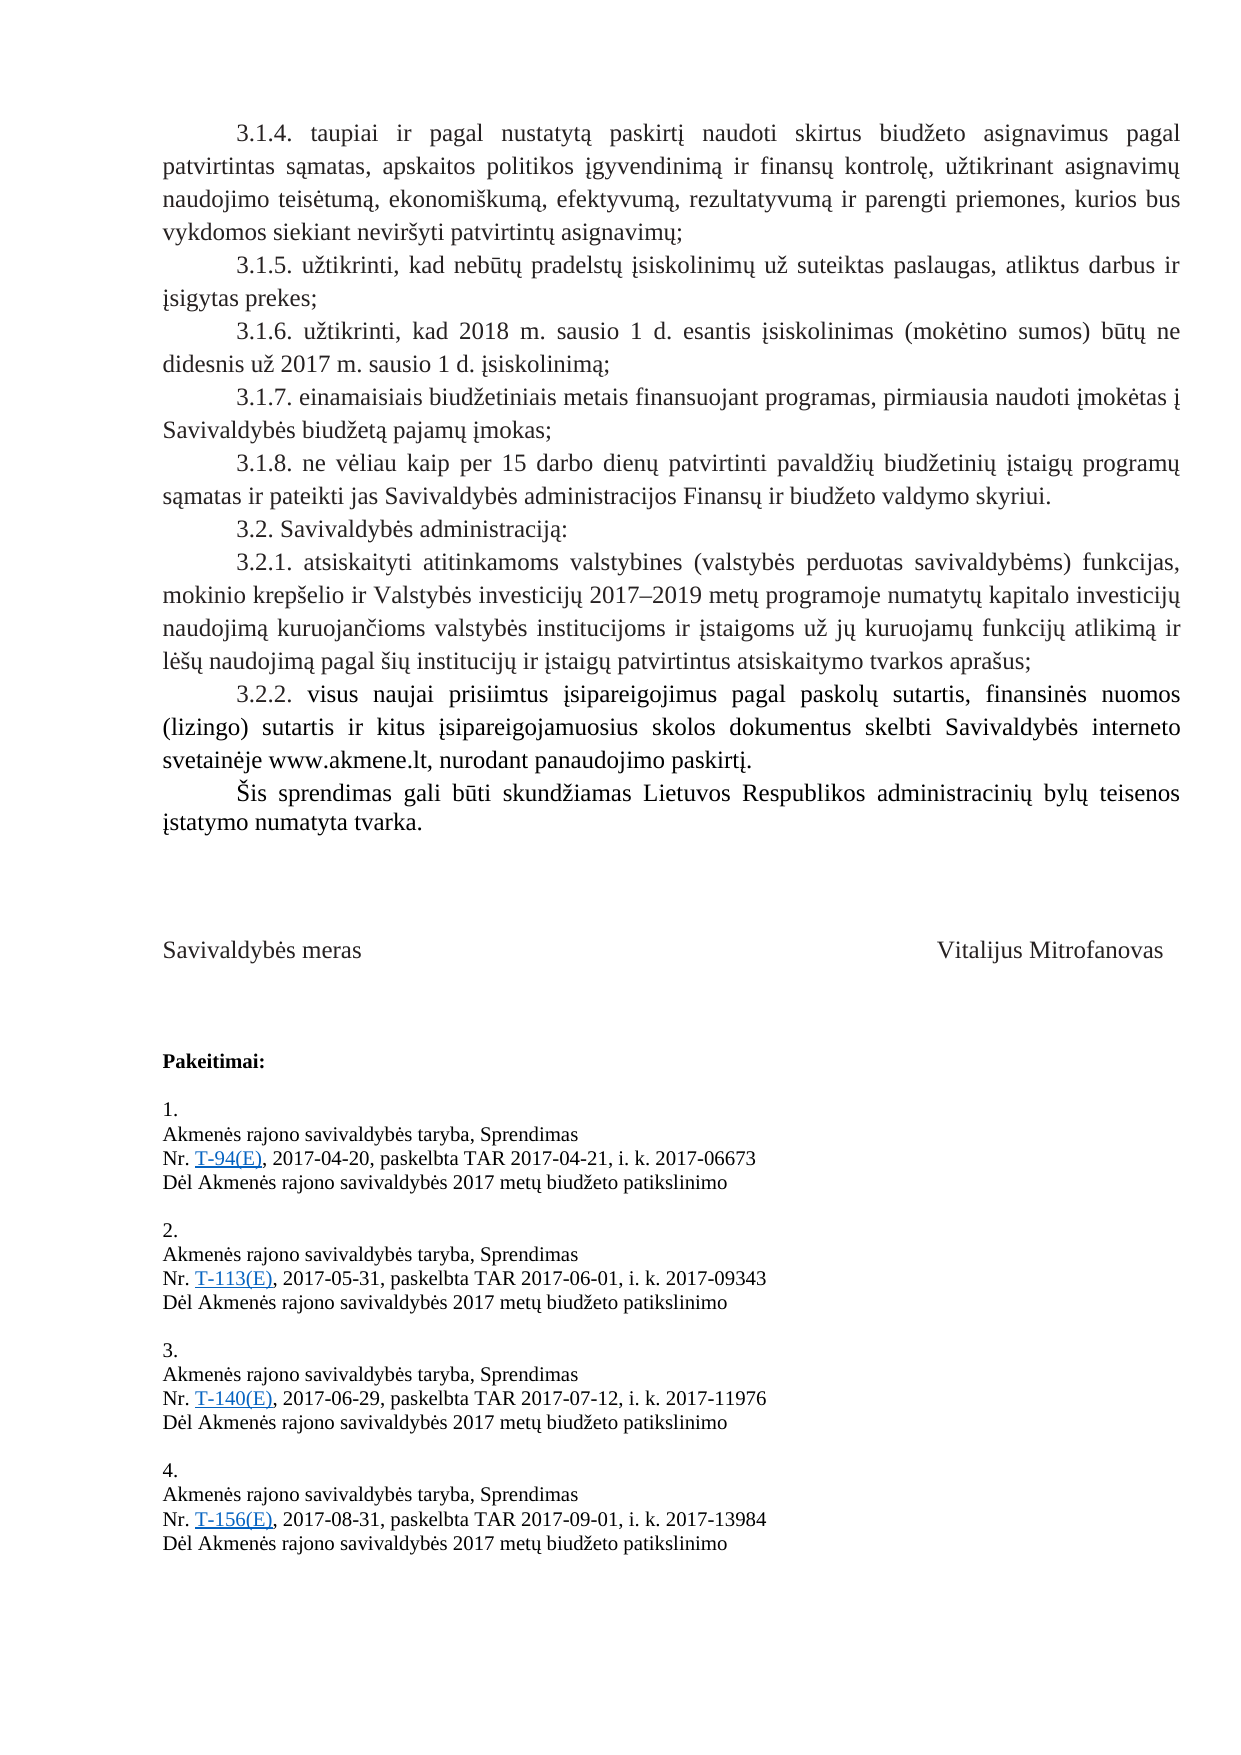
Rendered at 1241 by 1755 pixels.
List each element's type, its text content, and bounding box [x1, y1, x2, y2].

text 4. [162, 1458, 1181, 1482]
text 3.2.1. atsiskaityti atitinkamoms valstybines (valstybės perduotas savivaldybėms) funkcijas, mokinio krepšelio ir Valstybės investicijų 2017–2019 metų programoje numatytų kapitalo investicijų naudojimą kuruojančioms valstybės institucijoms ir įstaigoms už jų kuruojamų funkcijų atlikimą ir lėšų naudojimą pagal šių institucijų ir įstaigų patvirtintus atsiskaitymo tvarkos aprašus; [162, 547, 1181, 675]
text 3.1.6. užtikrinti, kad 2018 m. sausio 1 d. esantis įsiskolinimas (mokėtino sumos) būtų ne didesnis už 2017 m. sausio 1 d. įsiskolinimą; [162, 316, 1181, 378]
text Nr. T-156(E), 2017-08-31, paskelbta TAR 2017-09-01, i. k. 2017-13984 [162, 1506, 1181, 1531]
text Akmenės rajono savivaldybės taryba, Sprendimas [162, 1121, 1181, 1146]
text Akmenės rajono savivaldybės taryba, Sprendimas [162, 1482, 1181, 1506]
text Savivaldybės meras Vitalijus Mitrofanovas [162, 935, 1181, 964]
text 1. [162, 1097, 1181, 1121]
text Pakeitimai: [162, 1049, 1181, 1073]
text Akmenės rajono savivaldybės taryba, Sprendimas [162, 1362, 1181, 1386]
text 3.1.5. užtikrinti, kad nebūtų pradelstų įsiskolinimų už suteiktas paslaugas, atliktus darbus ir įsigytas prekes; [162, 250, 1181, 312]
text Akmenės rajono savivaldybės taryba, Sprendimas [162, 1242, 1181, 1266]
text 3.1.8. ne vėliau kaip per 15 darbo dienų patvirtinti pavaldžių biudžetinių įstaigų programų sąmatas ir pateikti jas Savivaldybės administracijos Finansų ir biudžeto valdymo skyriui. [162, 448, 1181, 510]
text 3.2. Savivaldybės administraciją: [162, 514, 1181, 543]
text 3. [162, 1338, 1181, 1362]
text Dėl Akmenės rajono savivaldybės 2017 metų biudžeto patikslinimo [162, 1290, 1181, 1314]
text Nr. T-113(E), 2017-05-31, paskelbta TAR 2017-06-01, i. k. 2017-09343 [162, 1266, 1181, 1290]
text 3.1.7. einamaisiais biudžetiniais metais finansuojant programas, pirmiausia naudoti įmokėtas į Savivaldybės biudžetą pajamų įmokas; [162, 382, 1181, 444]
text 2. [162, 1218, 1181, 1242]
text Dėl Akmenės rajono savivaldybės 2017 metų biudžeto patikslinimo [162, 1410, 1181, 1434]
text 3.1.4. taupiai ir pagal nustatytą paskirtį naudoti skirtus biudžeto asignavimus pagal patvirtintas sąmatas, apskaitos politikos įgyvendinimą ir finansų kontrolę, užtikrinant asignavimų naudojimo teisėtumą, ekonomiškumą, efektyvumą, rezultatyvumą ir parengti priemones, kurios bus vykdomos siekiant neviršyti patvirtintų asignavimų; [162, 118, 1181, 246]
text 3.2.2. visus naujai prisiimtus įsipareigojimus pagal paskolų sutartis, finansinės nuomos (lizingo) sutartis ir kitus įsipareigojamuosius skolos dokumentus skelbti Savivaldybės interneto svetainėje www.akmene.lt, nurodant panaudojimo paskirtį. [162, 679, 1181, 774]
text Šis sprendimas gali būti skundžiamas Lietuvos Respublikos administracinių bylų teisenos įstatymo numatyta tvarka. [162, 778, 1181, 836]
text Dėl Akmenės rajono savivaldybės 2017 metų biudžeto patikslinimo [162, 1531, 1181, 1554]
text Dėl Akmenės rajono savivaldybės 2017 metų biudžeto patikslinimo [162, 1169, 1181, 1194]
text Nr. T-140(E), 2017-06-29, paskelbta TAR 2017-07-12, i. k. 2017-11976 [162, 1386, 1181, 1410]
text Nr. T-94(E), 2017-04-20, paskelbta TAR 2017-04-21, i. k. 2017-06673 [162, 1146, 1181, 1169]
